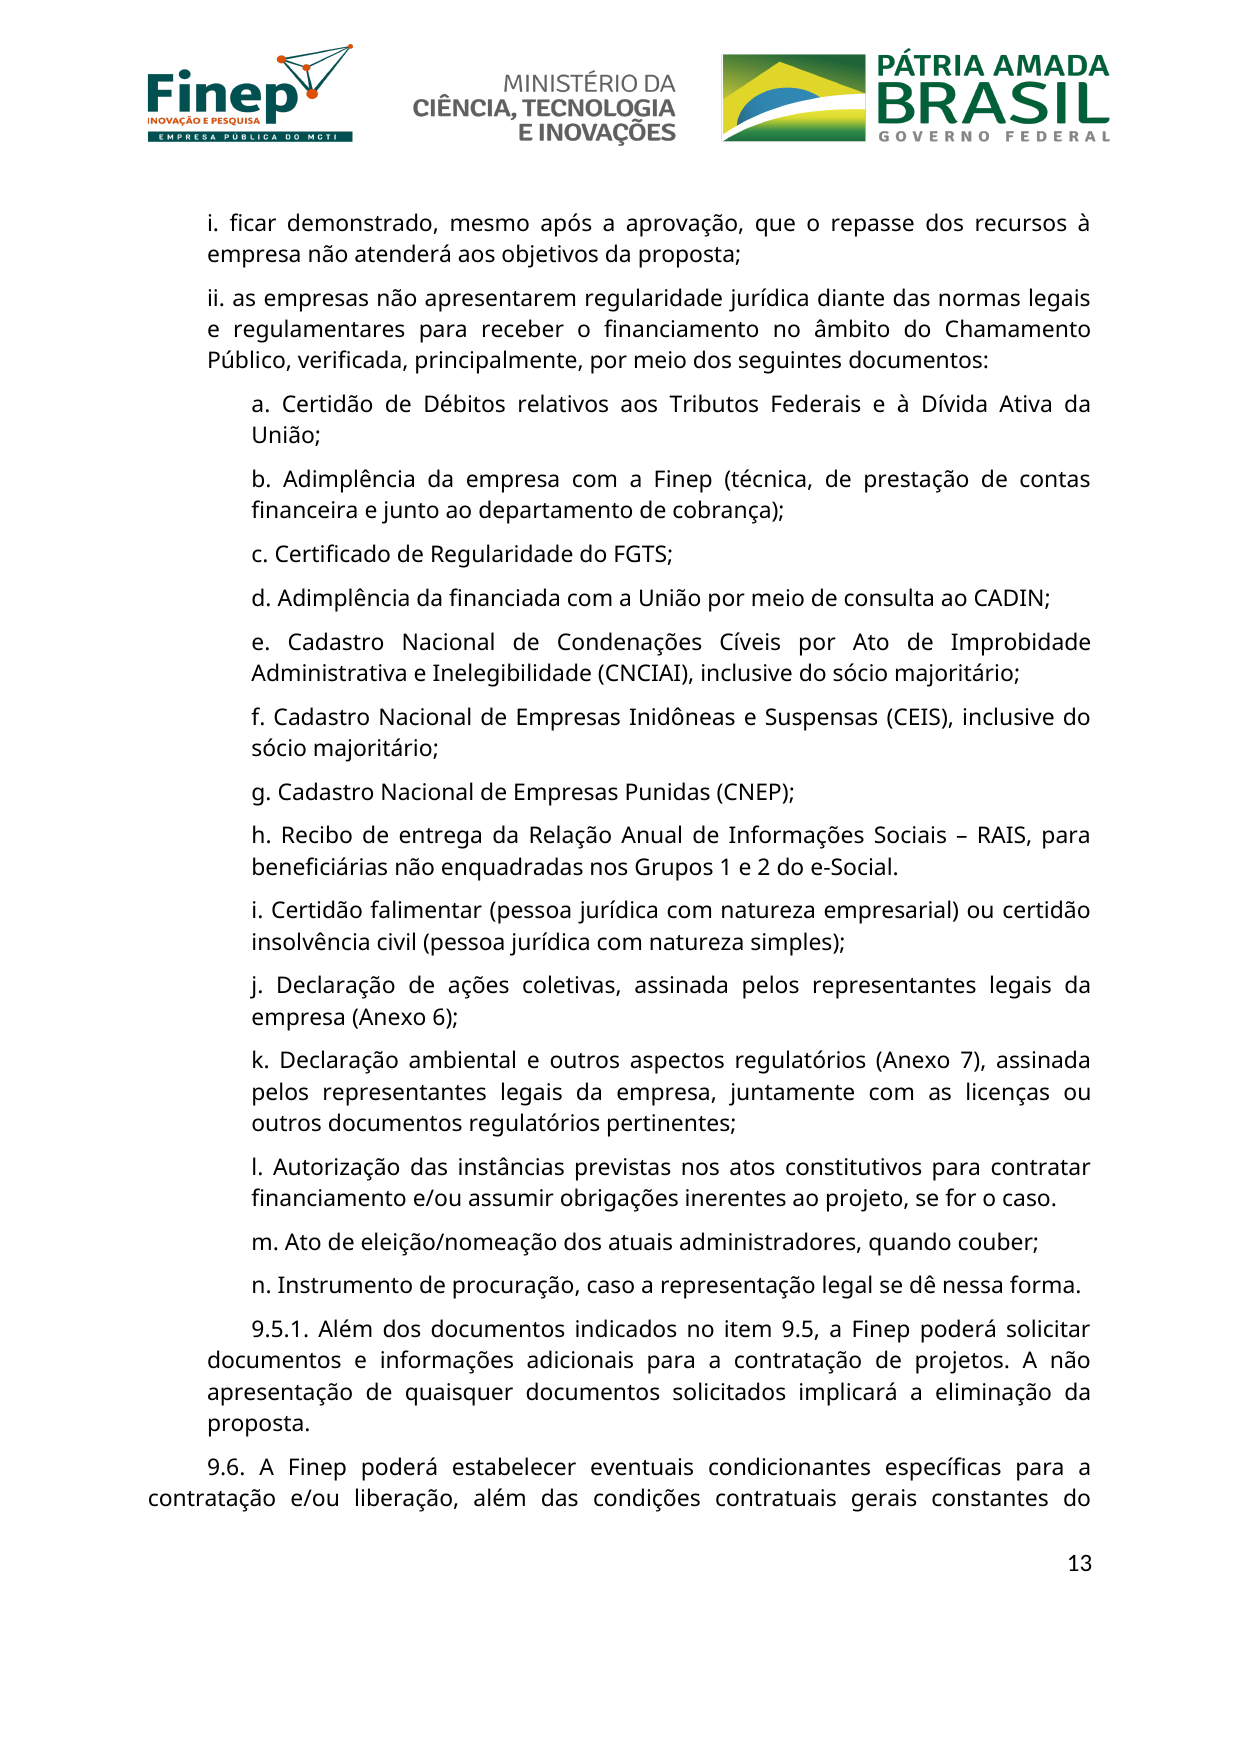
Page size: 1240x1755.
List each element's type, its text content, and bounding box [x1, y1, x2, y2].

text l. Autorização das instâncias previstas nos atos constitutivos para contratar financiamento e/ou assumir obrigações inerentes ao projeto, se for o caso. [251, 1151, 1092, 1213]
text n. Instrumento de procuração, caso a representação legal se dê nessa forma. [251, 1269, 1092, 1301]
text 9.6. A Finep poderá estabelecer eventuais condicionantes específicas para a contratação e/ou liberação, além das condições contratuais gerais constantes do [148, 1451, 1092, 1513]
text f. Cadastro Nacional de Empresas Inidôneas e Suspensas (CEIS), inclusive do sócio majoritário; [251, 701, 1092, 763]
text j. Declaração de ações coletivas, assinada pelos representantes legais da empresa (Anexo 6); [251, 969, 1092, 1032]
text b. Adimplência da empresa com a Finep (técnica, de prestação de contas financeira e junto ao departamento de cobrança); [251, 463, 1092, 526]
text i. ficar demonstrado, mesmo após a aprovação, que o repasse dos recursos à empresa não atenderá aos objetivos da proposta; [207, 207, 1092, 269]
text c. Certificado de Regularidade do FGTS; [251, 538, 1092, 569]
text 9.5.1. Além dos documentos indicados no item 9.5, a Finep poderá solicitar documentos e informações adicionais para a contratação de projetos. A não apresentação de quaisquer documentos solicitados implicará a eliminação da proposta. [207, 1313, 1092, 1438]
text m. Ato de eleição/nomeação dos atuais administradores, quando couber; [251, 1226, 1092, 1257]
text a. Certidão de Débitos relativos aos Tributos Federais e à Dívida Ativa da União; [251, 388, 1092, 451]
text d. Adimplência da financiada com a União por meio de consulta ao CADIN; [251, 582, 1092, 613]
text i. Certidão falimentar (pessoa jurídica com natureza empresarial) ou certidão insolvência civil (pessoa jurídica com natureza simples); [251, 894, 1092, 957]
text k. Declaração ambiental e outros aspectos regulatórios (Anexo 7), assinada pelos representantes legais da empresa, juntamente com as licenças ou outros documentos regulatórios pertinentes; [251, 1044, 1092, 1138]
text h. Recibo de entrega da Relação Anual de Informações Sociais – RAIS, para beneficiárias não enquadradas nos Grupos 1 e 2 do e-Social. [251, 819, 1092, 882]
text e. Cadastro Nacional de Condenações Cíveis por Ato de Improbidade Administrativa e Inelegibilidade (CNCIAI), inclusive do sócio majoritário; [251, 626, 1092, 688]
text ii. as empresas não apresentarem regularidade jurídica diante das normas legais e regulamentares para receber o financiamento no âmbito do Chamamento Público, verificada, principalmente, por meio dos seguintes documentos: [207, 282, 1092, 376]
text g. Cadastro Nacional de Empresas Punidas (CNEP); [251, 776, 1092, 807]
